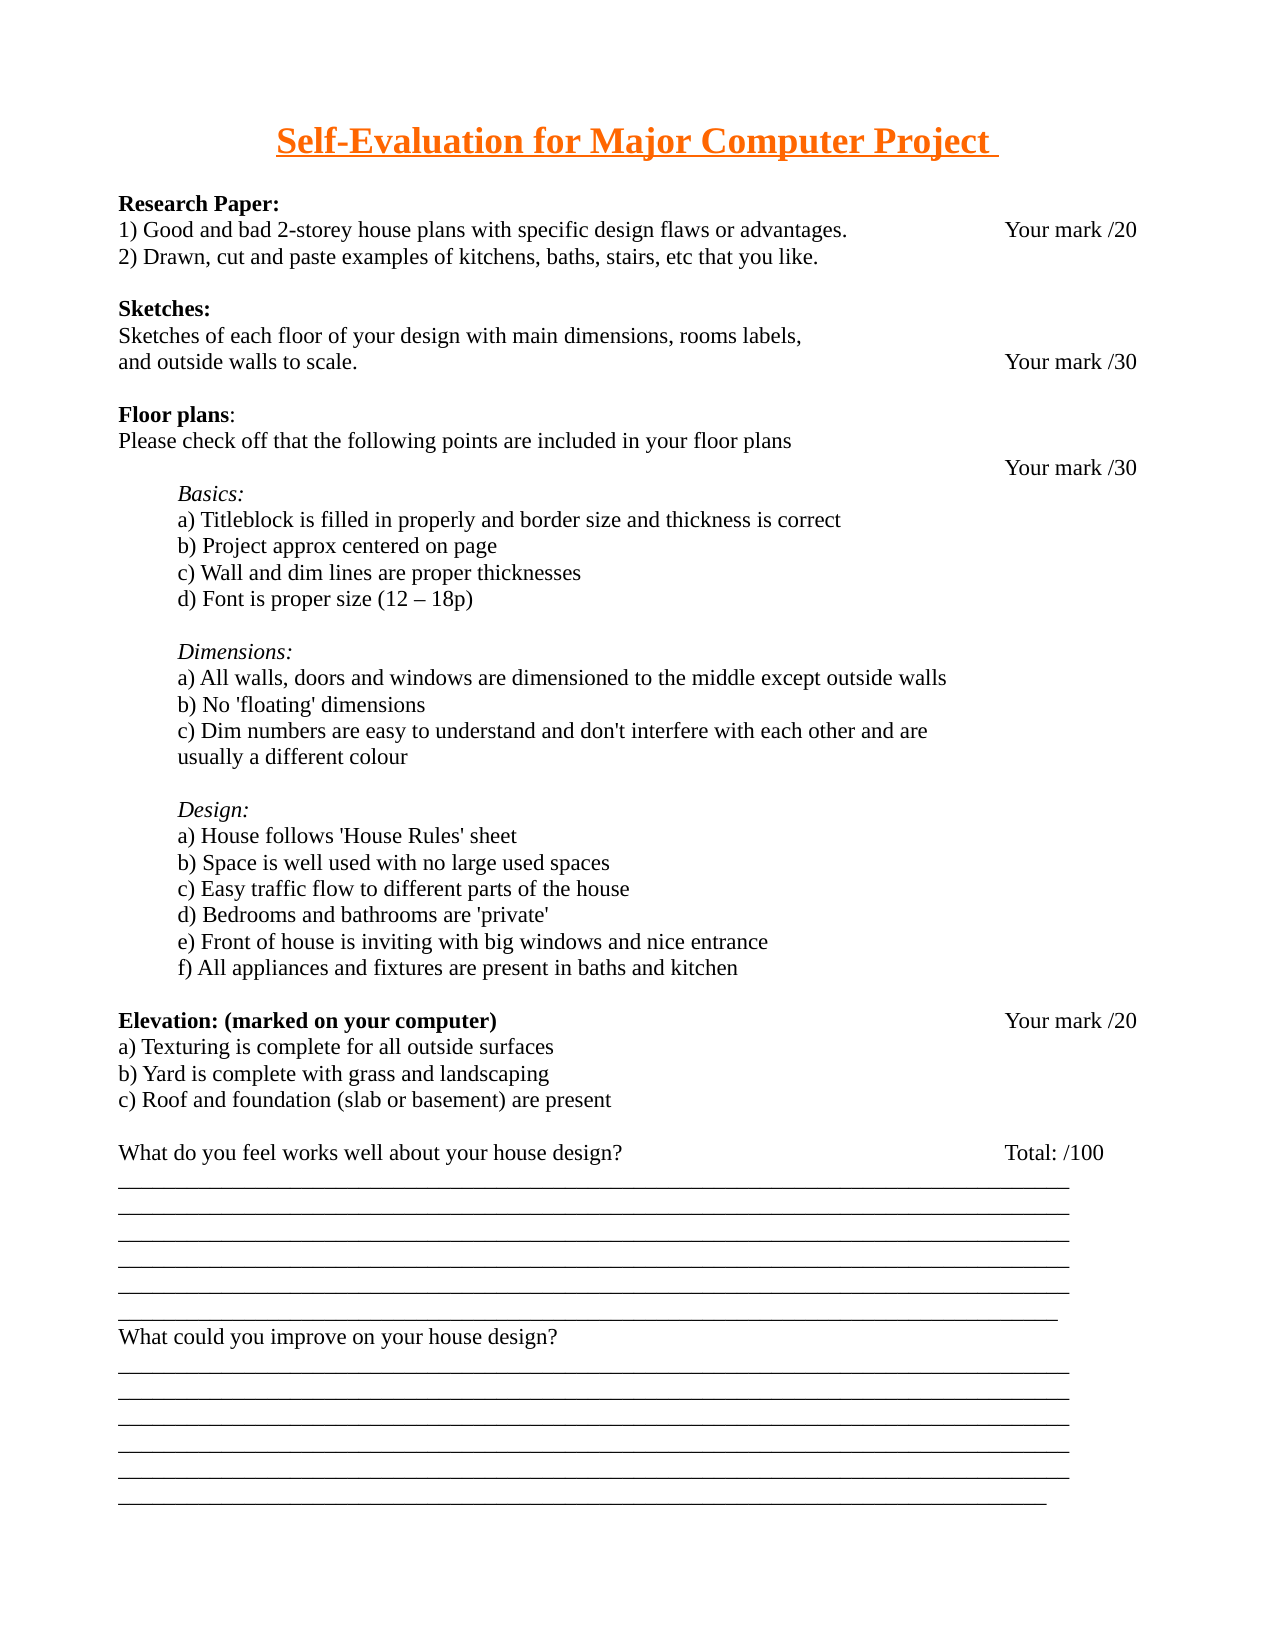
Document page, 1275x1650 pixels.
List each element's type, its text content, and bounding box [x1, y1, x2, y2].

text c) Dim numbers are easy to understand and don't interfere with each other and are [118, 717, 1157, 743]
text and outside walls to scale. Your mark /30 [118, 348, 1157, 374]
text 1) Good and bad 2-storey house plans with specific design flaws or advantages. Your mark /20 [118, 216, 1157, 243]
text Elevation: (marked on your computer) Your mark /20 [118, 1007, 1157, 1033]
text a) Texturing is complete for all outside surfaces [118, 1033, 1157, 1060]
text 2) Drawn, cut and paste examples of kitchens, baths, stairs, etc that you like. [118, 243, 1157, 269]
text b) Yard is complete with grass and landscaping [118, 1060, 1157, 1086]
text Floor plans: [118, 401, 1157, 427]
text f) All appliances and fixtures are present in baths and kitchen [118, 954, 1157, 981]
text Dimensions: [118, 638, 1157, 664]
text a) All walls, doors and windows are dimensioned to the middle except outside walls [118, 664, 1157, 691]
text Sketches: [118, 295, 1157, 322]
text Design: [118, 796, 1157, 822]
text d) Bedrooms and bathrooms are 'private' [118, 902, 1157, 928]
text d) Font is proper size (12 – 18p) [118, 585, 1157, 612]
text Please check off that the following points are included in your floor plans Your mark /30 [118, 427, 1157, 480]
text e) Front of house is inviting with big windows and nice entrance [118, 928, 1157, 954]
text Basics: [118, 480, 1157, 506]
text usually a different colour [118, 743, 1157, 770]
text b) No 'floating' dimensions [118, 691, 1157, 717]
text Sketches of each floor of your design with main dimensions, rooms labels, [118, 322, 1157, 348]
text Self-Evaluation for Major Computer Project [118, 118, 1157, 161]
text a) Titleblock is filled in properly and border size and thickness is correct [118, 506, 1157, 533]
text Research Paper: [118, 190, 1157, 216]
text b) Project approx centered on page [118, 533, 1157, 559]
text a) House follows 'House Rules' sheet [118, 822, 1157, 849]
text b) Space is well used with no large used spaces [118, 849, 1157, 875]
text What could you improve on your house design? ___________________________________________________________________________________ ___________________________________________________________________________________ ___________________________________________________________________________________ ___________________________________________________________________________________ ___________________________________________________________________________________ _________________________________________________________________________________ [118, 1323, 1157, 1508]
text c) Wall and dim lines are proper thicknesses [118, 559, 1157, 585]
text c) Easy traffic flow to different parts of the house [118, 875, 1157, 902]
text c) Roof and foundation (slab or basement) are present [118, 1086, 1157, 1112]
text What do you feel works well about your house design? Total: /100 ___________________________________________________________________________________ ___________________________________________________________________________________ ___________________________________________________________________________________ ___________________________________________________________________________________ ___________________________________________________________________________________ __________________________________________________________________________________ [118, 1139, 1157, 1323]
